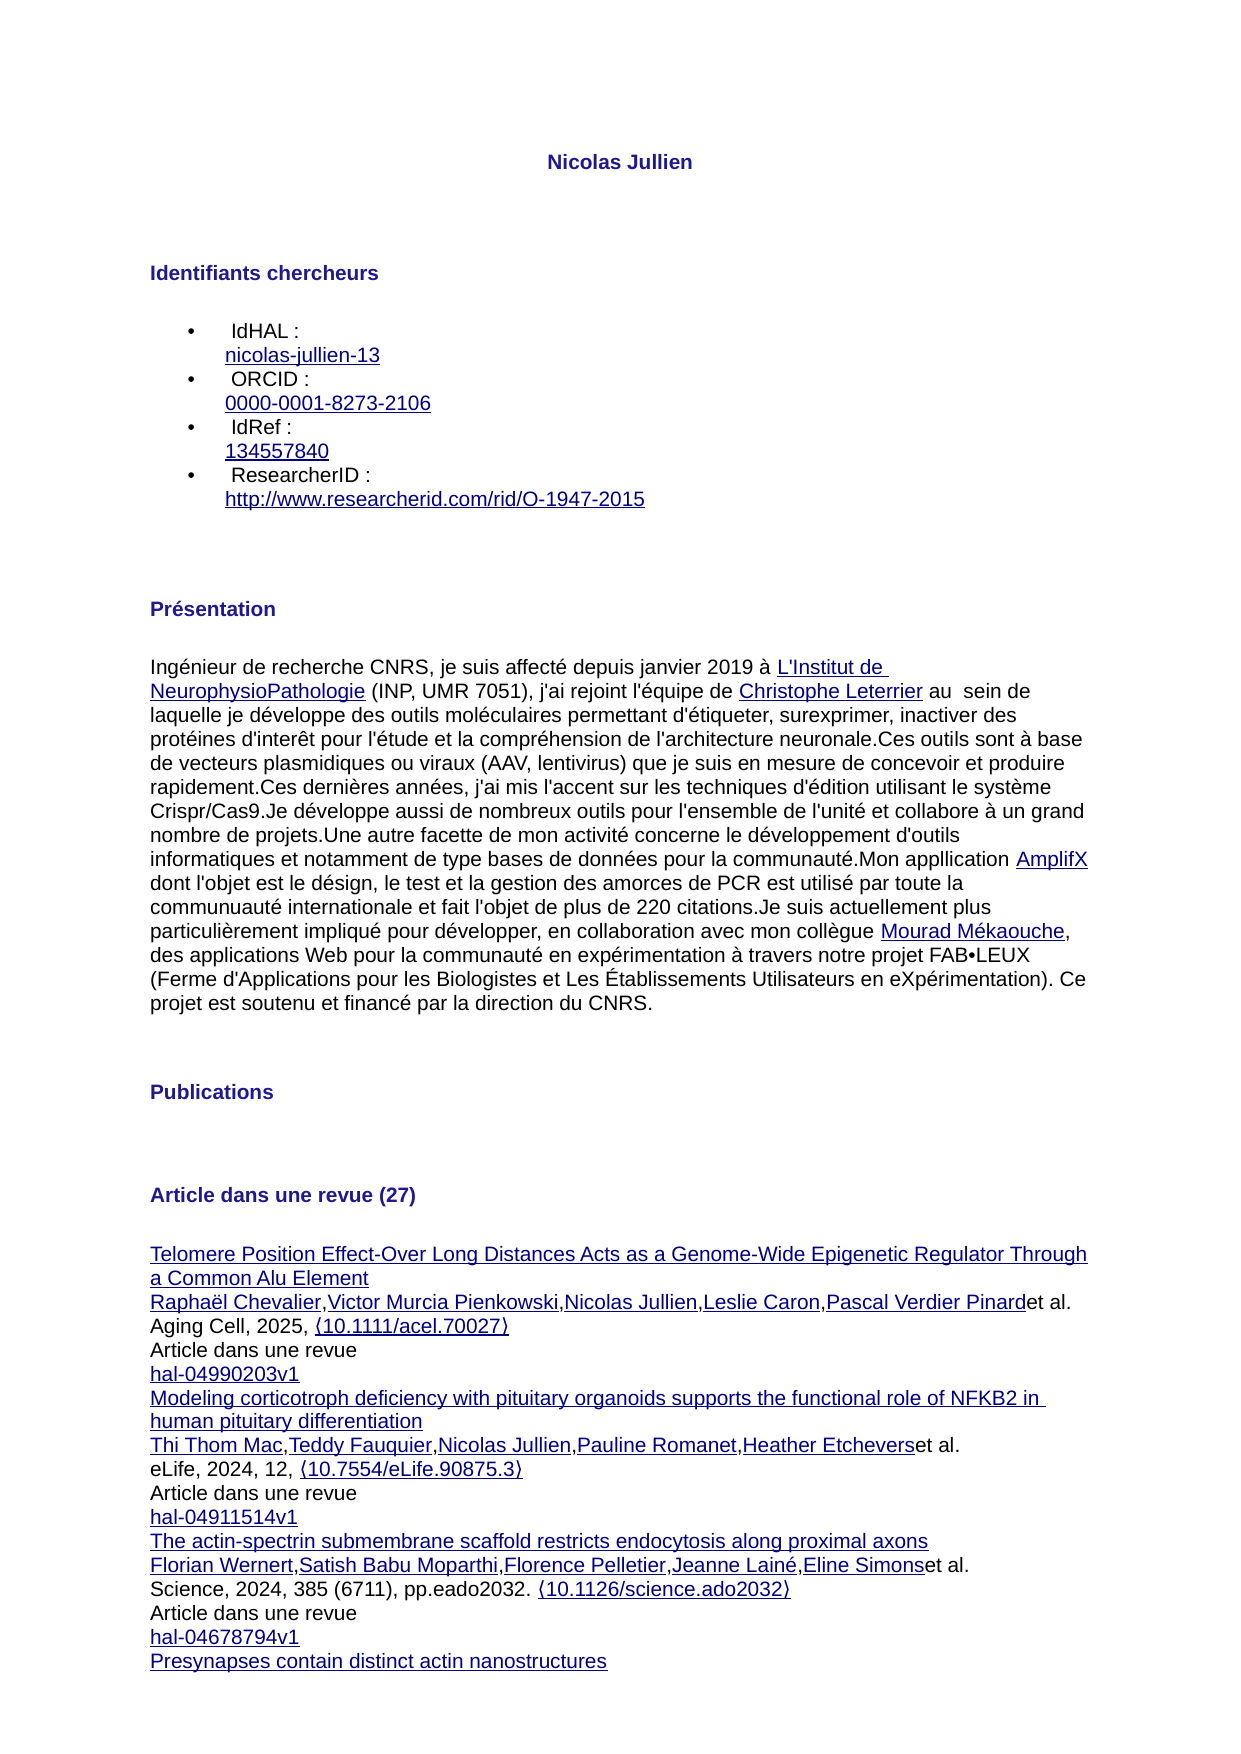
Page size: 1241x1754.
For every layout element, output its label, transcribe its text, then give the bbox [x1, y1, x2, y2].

subtitle Identifiants chercheurs [150, 260, 1090, 284]
list ORCID : [187, 367, 1090, 391]
list IdHAL : [187, 319, 1090, 343]
table_header Telomere Position Effect‐Over Long Distances Acts as a Genome‐Wide Epigenetic Regulator Through a Common Alu Element Raphaël Chevalier,Victor Murcia Pienkowski,Nicolas Jullien,Leslie Caron,Pascal Verdier Pinardet al. Aging Cell, 2025, ⟨10.1111/acel.70027⟩ Article dans une revue hal-04990203v1 [150, 1242, 1090, 1385]
text Ingénieur de recherche CNRS, je suis affecté depuis janvier 2019 à L'Institut de NeurophysioPathologie (INP, UMR 7051), j'ai rejoint l'équipe de Christophe Leterrier au sein de laquelle je développe des outils moléculaires permettant d'étiqueter, surexprimer, inactiver des protéines d'interêt pour l'étude et la compréhension de l'architecture neuronale.Ces outils sont à base de vecteurs plasmidiques ou viraux (AAV, lentivirus) que je suis en mesure de concevoir et produire rapidement.Ces dernières années, j'ai mis l'accent sur les techniques d'édition utilisant le système Crispr/Cas9.Je développe aussi de nombreux outils pour l'ensemble de l'unité et collabore à un grand nombre de projets.Une autre facette de mon activité concerne le développement d'outils informatiques et notamment de type bases de données pour la communauté.Mon appllication AmplifX dont l'objet est le désign, le test et la gestion des amorces de PCR est utilisé par toute la communuauté internationale et fait l'objet de plus de 220 citations.Je suis actuellement plus particulièrement impliqué pour développer, en collaboration avec mon collègue Mourad Mékaouche, des applications Web pour la communauté en expérimentation à travers notre projet FAB•LEUX (Ferme d'Applications pour les Biologistes et Les Établissements Utilisateurs en eXpérimentation). Ce projet est soutenu et financé par la direction du CNRS. [150, 655, 1090, 1014]
list ResearcherID : [187, 462, 1090, 486]
subtitle Publications [150, 1080, 1090, 1104]
list nicolas-jullien-13 [187, 343, 1090, 367]
subtitle Nicolas Jullien [150, 150, 1090, 174]
list 0000-0001-8273-2106 [187, 391, 1090, 414]
list 134557840 [187, 438, 1090, 462]
subtitle Article dans une revue (27) [150, 1183, 1090, 1207]
list IdRef : [187, 414, 1090, 438]
list http://www.researcherid.com/rid/O-1947-2015 [187, 486, 1090, 510]
table_cell Modeling corticotroph deficiency with pituitary organoids supports the functional role of NFKB2 in human pituitary differentiation Thi Thom Mac,Teddy Fauquier,Nicolas Jullien,Pauline Romanet,Heather Etcheverset al. eLife, 2024, 12, ⟨10.7554/eLife.90875.3⟩ Article dans une revue hal-04911514v1 [150, 1385, 1090, 1529]
table_cell Presynapses contain distinct actin nanostructures [150, 1649, 1090, 1673]
table_cell The actin-spectrin submembrane scaffold restricts endocytosis along proximal axons Florian Wernert,Satish Babu Moparthi,Florence Pelletier,Jeanne Lainé,Eline Simonset al. Science, 2024, 385 (6711), pp.eado2032. ⟨10.1126/science.ado2032⟩ Article dans une revue hal-04678794v1 [150, 1529, 1090, 1649]
subtitle Présentation [150, 597, 1090, 621]
